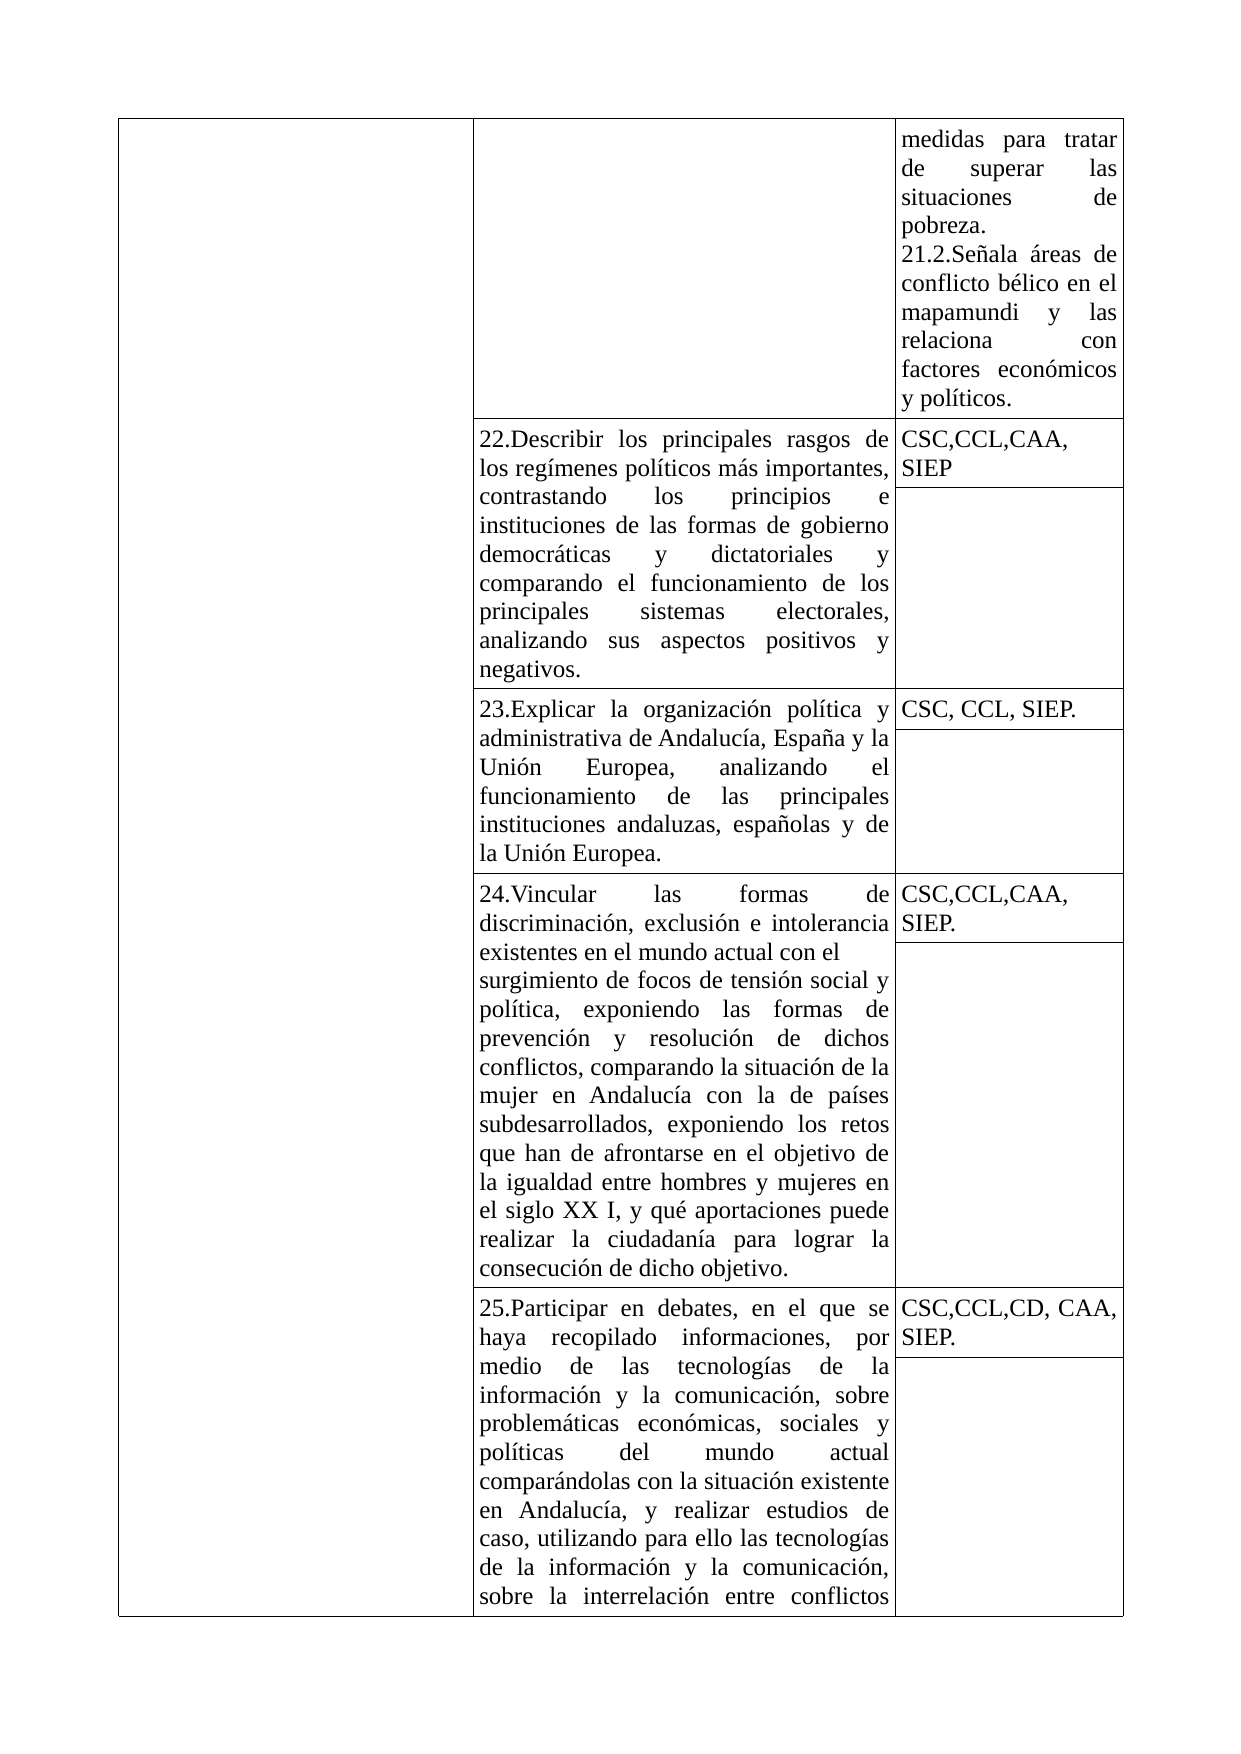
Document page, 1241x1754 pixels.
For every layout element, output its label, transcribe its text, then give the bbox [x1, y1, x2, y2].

table_cell [896, 1358, 1123, 1616]
table_cell 22.Describir los principales rasgos de los regímenes políticos más importantes, contrastando los principios e instituciones de las formas de gobierno democráticas y dictatoriales y comparando el funcionamiento de los principales sistemas electorales, analizando sus aspectos positivos y negativos. [474, 419, 895, 688]
table_cell CSC, CCL, SIEP. [896, 689, 1123, 729]
table_cell 24.Vincular las formas de discriminación, exclusión e intolerancia existentes en el mundo actual con el surgimiento de focos de tensión social y política, exponiendo las formas de prevención y resolución de dichos conflictos, comparando la situación de la mujer en Andalucía con la de países subdesarrollados, exponiendo los retos que han de afrontarse en el objetivo de la igualdad entre hombres y mujeres en el siglo XX I, y qué aportaciones puede realizar la ciudadanía para lograr la consecución de dicho objetivo. [474, 874, 895, 1287]
table_cell [896, 943, 1123, 1287]
table_cell medidas para tratar de superar las situaciones de pobreza. 21.2.Señala áreas de conflicto bélico en el mapamundi y las relaciona con factores económicos y políticos. [896, 119, 1123, 418]
table_cell [896, 730, 1123, 873]
table_cell 23.Explicar la organización política y administrativa de Andalucía, España y la Unión Europea, analizando el funcionamiento de las principales instituciones andaluzas, españolas y de la Unión Europea. [474, 689, 895, 873]
table_cell [474, 119, 895, 418]
table_cell CSC,CCL,CAA, SIEP. [896, 874, 1123, 942]
table_cell [896, 488, 1123, 688]
table_cell [119, 119, 473, 1616]
table_cell CSC,CCL,CD, CAA, SIEP. [896, 1288, 1123, 1357]
table_cell CSC,CCL,CAA, SIEP [896, 419, 1123, 487]
table_cell 25.Participar en debates, en el que se haya recopilado informaciones, por medio de las tecnologías de la información y la comunicación, sobre problemáticas económicas, sociales y políticas del mundo actual comparándolas con la situación existente en Andalucía, y realizar estudios de caso, utilizando para ello las tecnologías de la información y la comunicación, sobre la interrelación entre conflictos [474, 1288, 895, 1616]
